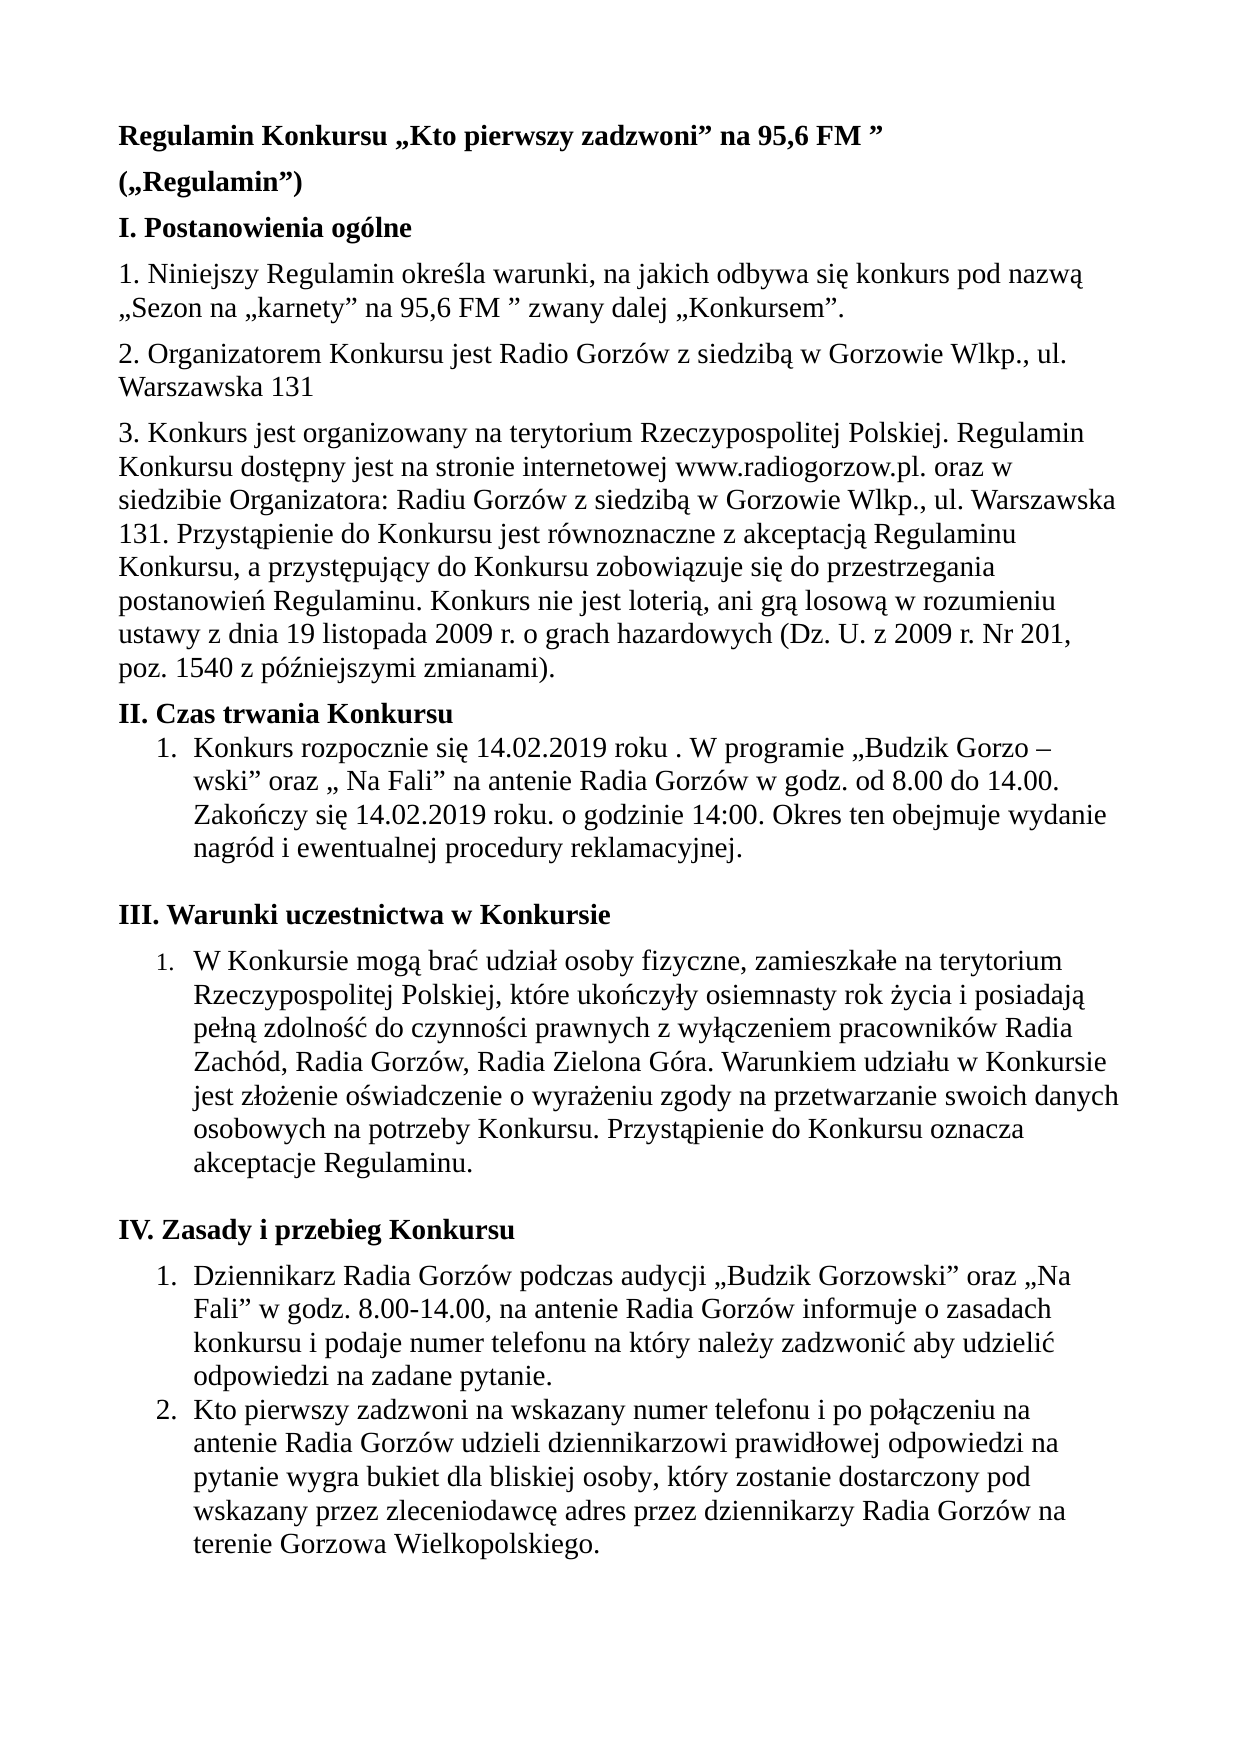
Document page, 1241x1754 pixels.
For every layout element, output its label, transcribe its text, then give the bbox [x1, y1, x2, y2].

text („Regulamin”) [118, 164, 1122, 198]
list Zachód, Radia Gorzów, Radia Zielona Góra. Warunkiem udziału w Konkursie jest złożenie oświadczenie o wyrażeniu zgody na przetwarzanie swoich danych osobowych na potrzeby Konkursu. Przystąpienie do Konkursu oznacza akceptacje Regulaminu. [193, 1044, 1122, 1178]
text IV. Zasady i przebieg Konkursu [118, 1212, 1122, 1245]
list Konkurs rozpocznie się 14.02.2019 roku . W programie „Budzik Gorzo – wski” oraz „ Na Fali” na antenie Radia Gorzów w godz. od 8.00 do 14.00. Zakończy się 14.02.2019 roku. o godzinie 14:00. Okres ten obejmuje wydanie nagród i ewentualnej procedury reklamacyjnej. [156, 730, 1122, 864]
list Kto pierwszy zadzwoni na wskazany numer telefonu i po połączeniu na antenie Radia Gorzów udzieli dziennikarzowi prawidłowej odpowiedzi na pytanie wygra bukiet dla bliskiej osoby, który zostanie dostarczony pod wskazany przez zleceniodawcę adres przez dziennikarzy Radia Gorzów na terenie Gorzowa Wielkopolskiego. [156, 1392, 1122, 1560]
text I. Postanowienia ogólne [118, 210, 1122, 244]
text III. Warunki uczestnictwa w Konkursie [118, 897, 1122, 931]
list W Konkursie mogą brać udział osoby fizyczne, zamieszkałe na terytorium Rzeczypospolitej Polskiej, które ukończyły osiemnasty rok życia i posiadają pełną zdolność do czynności prawnych z wyłączeniem pracowników Radia [156, 943, 1122, 1044]
text 3. Konkurs jest organizowany na terytorium Rzeczypospolitej Polskiej. Regulamin Konkursu dostępny jest na stronie internetowej www.radiogorzow.pl. oraz w siedzibie Organizatora: Radiu Gorzów z siedzibą w Gorzowie Wlkp., ul. Warszawska 131. Przystąpienie do Konkursu jest równoznaczne z akceptacją Regulaminu Konkursu, a przystępujący do Konkursu zobowiązuje się do przestrzegania postanowień Regulaminu. Konkurs nie jest loterią, ani grą losową w rozumieniu ustawy z dnia 19 listopada 2009 r. o grach hazardowych (Dz. U. z 2009 r. Nr 201, poz. 1540 z późniejszymi zmianami). [118, 415, 1122, 684]
text Regulamin Konkursu „Kto pierwszy zadzwoni” na 95,6 FM ” [118, 118, 1122, 152]
text II. Czas trwania Konkursu [118, 696, 1122, 730]
text 1. Niniejszy Regulamin określa warunki, na jakich odbywa się konkurs pod nazwą „Sezon na „karnety” na 95,6 FM ” zwany dalej „Konkursem”. [118, 256, 1122, 323]
list Dziennikarz Radia Gorzów podczas audycji „Budzik Gorzowski” oraz „Na Fali” w godz. 8.00-14.00, na antenie Radia Gorzów informuje o zasadach konkursu i podaje numer telefonu na który należy zadzwonić aby udzielić odpowiedzi na zadane pytanie. [156, 1258, 1122, 1392]
text 2. Organizatorem Konkursu jest Radio Gorzów z siedzibą w Gorzowie Wlkp., ul. Warszawska 131 [118, 336, 1122, 403]
